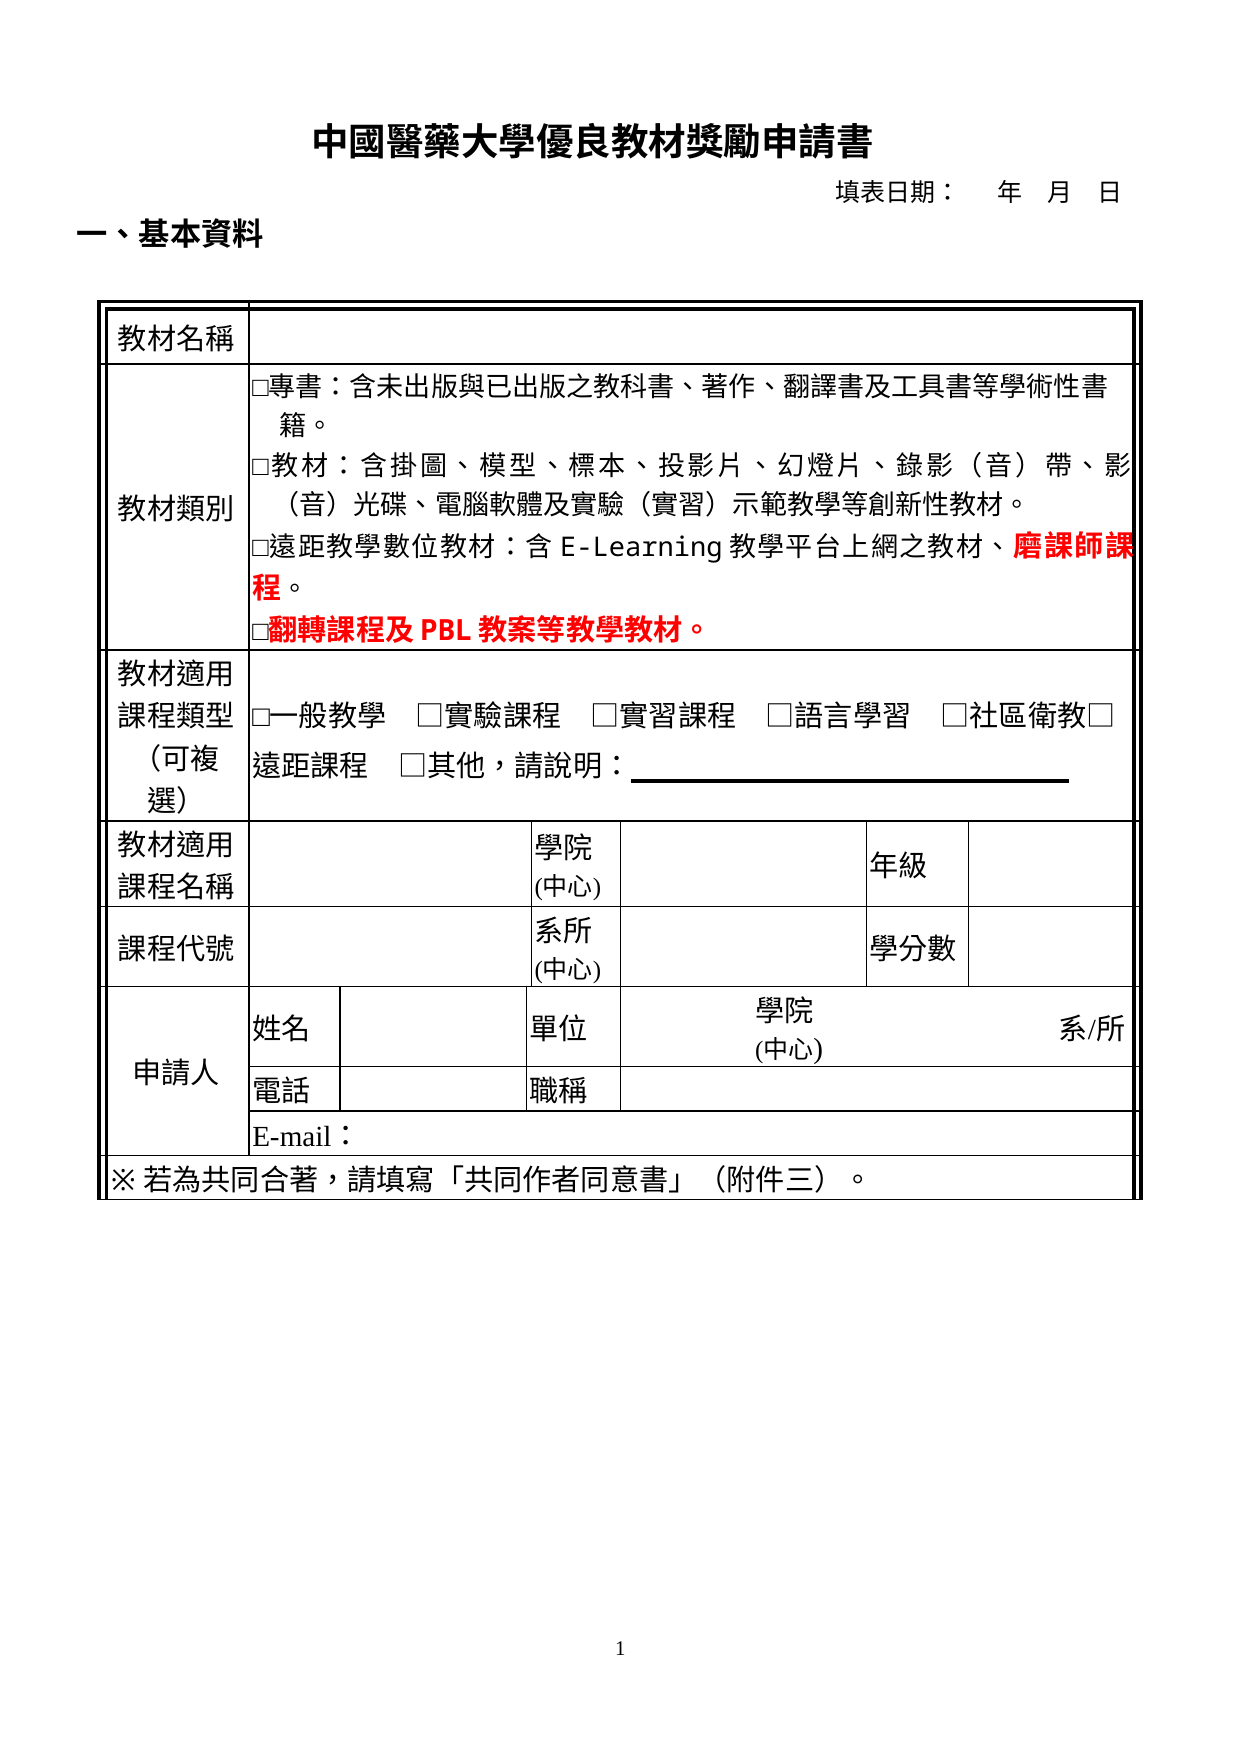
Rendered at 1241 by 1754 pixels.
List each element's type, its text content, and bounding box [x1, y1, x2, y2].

table_cell [621, 822, 866, 906]
table_cell [341, 1067, 526, 1110]
table_cell 電話 [250, 1067, 339, 1110]
table_cell [341, 987, 526, 1066]
table_cell 學院 (中心) [752, 987, 866, 1066]
table_cell [969, 822, 1132, 906]
table_cell 教材適用 課程類型 （可複選） [108, 651, 248, 820]
table_cell □一般教學 □實驗課程 □實習課程 □語言學習 □社區衛教□遠距課程 □其他，請說明： [250, 651, 1132, 820]
table_cell 學分數 [867, 907, 968, 986]
table_cell 教材適用 課程名稱 [108, 822, 248, 906]
table_header [250, 311, 1132, 363]
table_header [250, 303, 1137, 363]
table_cell 職稱 [527, 1067, 620, 1110]
text 一、基本資料 [32, 209, 1160, 254]
table_cell 系所 (中心) [532, 907, 620, 986]
table_cell [250, 907, 531, 986]
table_header 教材名稱 [103, 303, 248, 363]
table_cell [621, 1067, 1132, 1110]
table_cell 系/所 [1056, 987, 1132, 1066]
table_cell 申請人 [108, 987, 248, 1155]
table_cell 學院(中心) [532, 822, 620, 906]
table_cell 課程代號 [108, 907, 248, 986]
text 填表日期： 年 月 日 [32, 173, 1123, 209]
table_cell □專書：含未出版與已出版之教科書、著作、翻譯書及工具書等學術性書籍。 □教材：含掛圖、模型、標本、投影片、幻燈片、錄影（音）帶、影（音）光碟、電腦軟體及實驗（實習）示範教學等創新性教材。 □遠距教學數位教材：含E-Learning教學平台上網之教材、磨課師課程。 □翻轉課程及PBL教案等教學教材。 [250, 365, 1132, 649]
table_cell E-mail： [250, 1112, 1132, 1155]
table_cell 教材類別 [108, 365, 248, 649]
table_cell [250, 822, 531, 906]
table_cell 姓名 [250, 987, 339, 1066]
table_cell [621, 907, 866, 986]
table_cell [621, 987, 752, 1066]
table_cell [969, 907, 1132, 986]
table_cell 單位 [527, 987, 620, 1066]
table_cell 年級 [867, 822, 968, 906]
text 中國醫藥大學優良教材獎勵申請書 [89, 112, 1152, 166]
table_cell [866, 987, 1056, 1066]
table_cell 若為共同合著，請填寫「共同作者同意書」（附件三）。 [108, 1156, 1132, 1199]
